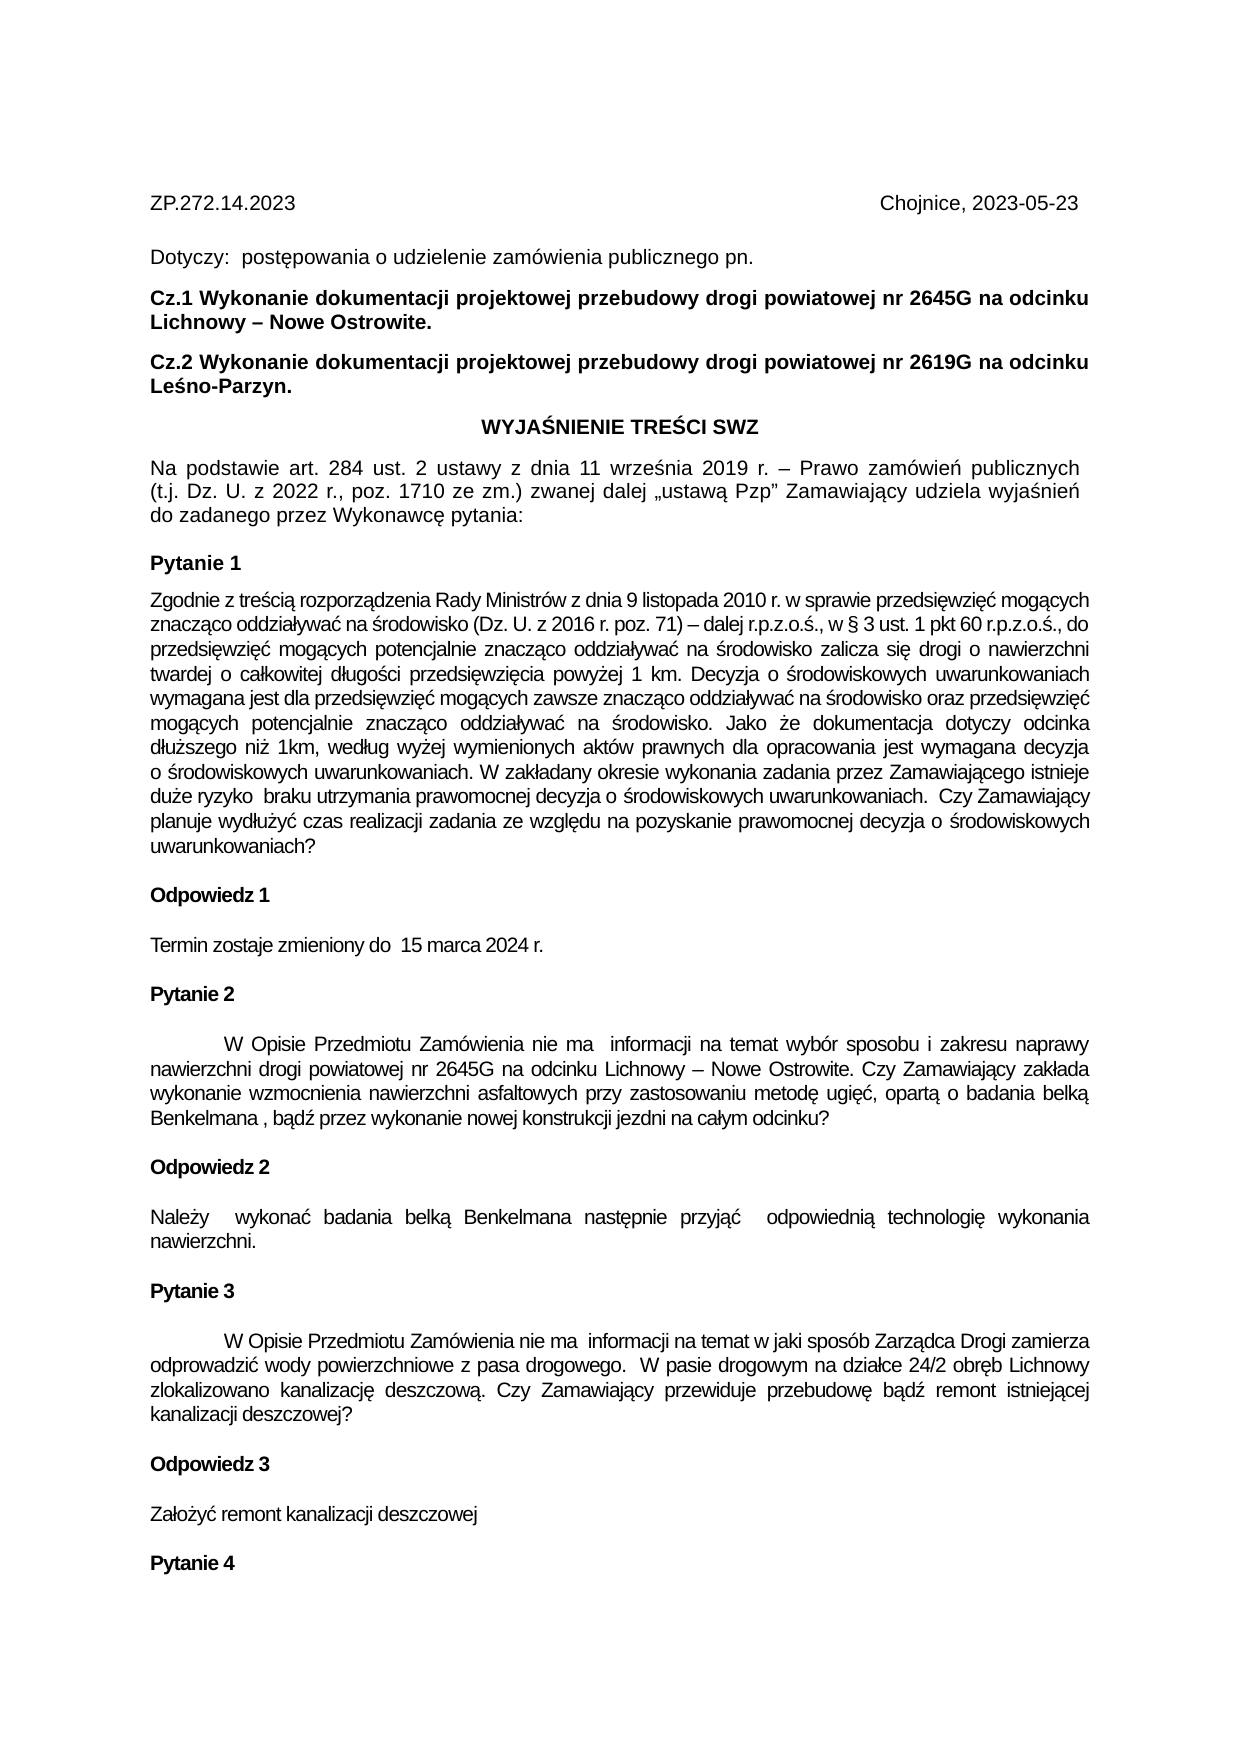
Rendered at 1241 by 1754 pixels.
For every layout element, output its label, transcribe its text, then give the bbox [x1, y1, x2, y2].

text WYJAŚNIENIE TREŚCI SWZ [150, 415, 1090, 439]
text Zgodnie z treścią rozporządzenia Rady Ministrów z dnia 9 listopada 2010 r. w sprawie przedsięwzięć mogących znacząco oddziaływać na środowisko (Dz. U. z 2016 r. poz. 71) – dalej r.p.z.o.ś., w § 3 ust. 1 pkt 60 r.p.z.o.ś., do przedsięwzięć mogących potencjalnie znacząco oddziaływać na środowisko zalicza się drogi o nawierzchni twardej o całkowitej długości przedsięwzięcia powyżej 1 km. Decyzja o środowiskowych uwarunkowaniach wymagana jest dla przedsięwzięć mogących zawsze znacząco oddziaływać na środowisko oraz przedsięwzięć mogących potencjalnie znacząco oddziaływać na środowisko. Jako że dokumentacja dotyczy odcinka dłuższego niż 1km, według wyżej wymienionych aktów prawnych dla opracowania jest wymagana decyzja o środowiskowych uwarunkowaniach. W zakładany okresie wykonania zadania przez Zamawiającego istnieje duże ryzyko braku utrzymania prawomocnej decyzja o środowiskowych uwarunkowaniach. Czy Zamawiający planuje wydłużyć czas realizacji zadania ze względu na pozyskanie prawomocnej decyzja o środowiskowych uwarunkowaniach? [150, 588, 1090, 857]
text Cz.1 Wykonanie dokumentacji projektowej przebudowy drogi powiatowej nr 2645G na odcinku Lichnowy – Nowe Ostrowite. [150, 286, 1090, 333]
text Pytanie 4 [150, 1551, 1090, 1575]
text Na podstawie art. 284 ust. 2 ustawy z dnia 11 września 2019 r. – Prawo zamówień publicznych (t.j. Dz. U. z 2022 r., poz. 1710 ze zm.) zwanej dalej „ustawą Pzp” Zamawiający udziela wyjaśnień do zadanego przez Wykonawcę pytania: [150, 455, 1090, 527]
text Założyć remont kanalizacji deszczowej [150, 1501, 1090, 1525]
text Pytanie 1 [150, 551, 1090, 575]
text Pytanie 3 [150, 1279, 1090, 1303]
text Cz.2 Wykonanie dokumentacji projektowej przebudowy drogi powiatowej nr 2619G na odcinku Leśno-Parzyn. [150, 350, 1090, 398]
text Odpowiedz 3 [150, 1452, 1090, 1476]
text Termin zostaje zmieniony do 15 marca 2024 r. [150, 933, 1090, 957]
text Odpowiedz 2 [150, 1155, 1090, 1179]
text ZP.272.14.2023 Chojnice, 2023-05-23 [150, 191, 1090, 214]
text W Opisie Przedmiotu Zamówienia nie ma informacji na temat w jaki sposób Zarządca Drogi zamierza odprowadzić wody powierzchniowe z pasa drogowego. W pasie drogowym na działce 24/2 obręb Lichnowy zlokalizowano kanalizację deszczową. Czy Zamawiający przewiduje przebudowę bądź remont istniejącej kanalizacji deszczowej? [150, 1328, 1090, 1426]
text W Opisie Przedmiotu Zamówienia nie ma informacji na temat wybór sposobu i zakresu naprawy nawierzchni drogi powiatowej nr 2645G na odcinku Lichnowy – Nowe Ostrowite. Czy Zamawiający zakłada wykonanie wzmocnienia nawierzchni asfaltowych przy zastosowaniu metodę ugięć, opartą o badania belką Benkelmana , bądź przez wykonanie nowej konstrukcji jezdni na całym odcinku? [150, 1032, 1090, 1129]
text Dotyczy: postępowania o udzielenie zamówienia publicznego pn. [150, 243, 1090, 269]
text Odpowiedz 1 [150, 883, 1090, 907]
text Pytanie 2 [150, 982, 1090, 1006]
text Należy wykonać badania belką Benkelmana następnie przyjąć odpowiednią technologię wykonania nawierzchni. [150, 1205, 1090, 1253]
